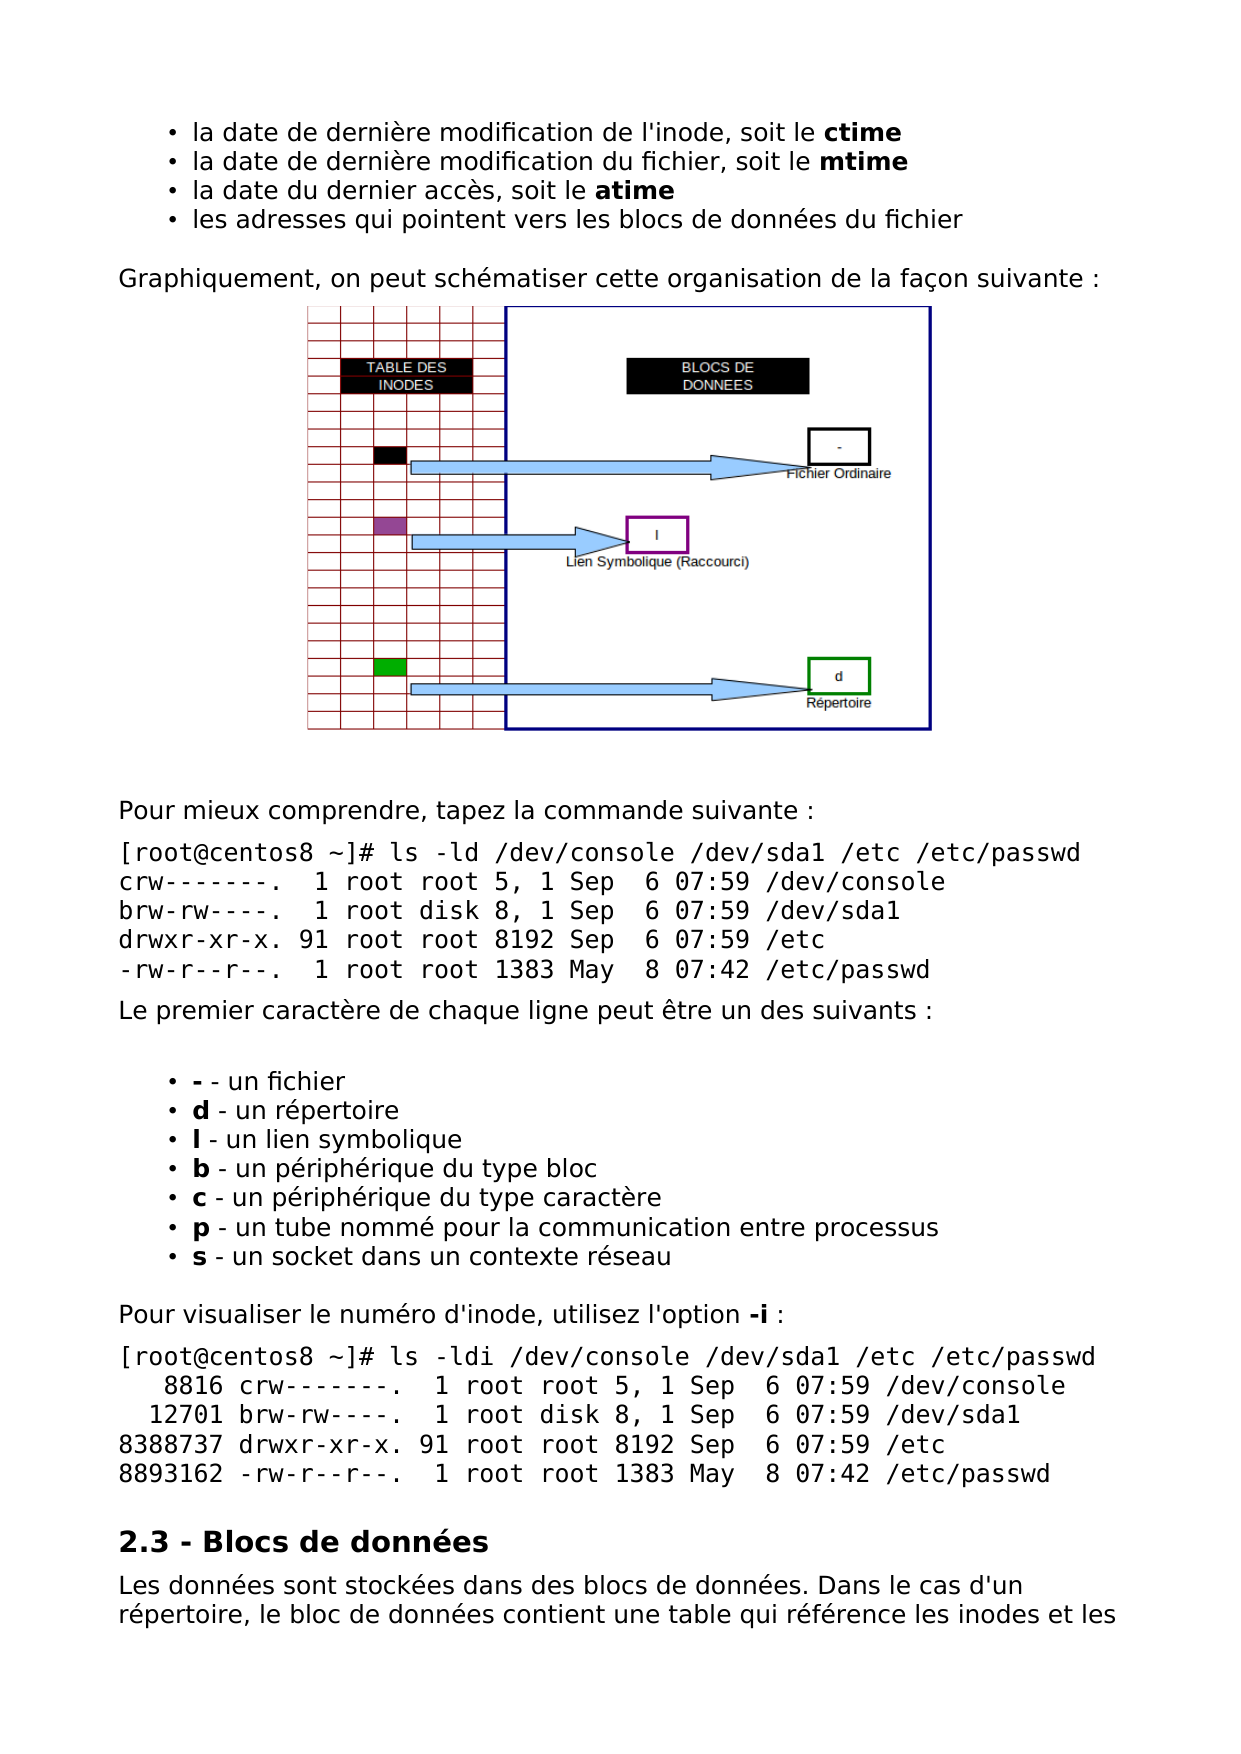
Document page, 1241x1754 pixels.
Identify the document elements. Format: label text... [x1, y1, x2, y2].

list p - un tube nommé pour la communication entre processus [177, 1213, 1122, 1242]
text Les données sont stockées dans des blocs de données. Dans le cas d'un répertoire, le bloc de données contient une table qui référence les inodes et les [118, 1571, 1122, 1630]
list la date du dernier accès, soit le atime [177, 176, 1122, 206]
text Le premier caractère de chaque ligne peut être un des suivants : [118, 996, 1122, 1025]
list b - un périphérique du type bloc [177, 1154, 1122, 1184]
list - - un fichier [177, 1067, 1122, 1096]
text [root@centos8 ~]# ls -ld /dev/console /dev/sda1 /etc /etc/passwd crw-------. 1 root root 5, 1 Sep 6 07:59 /dev/console brw-rw----. 1 root disk 8, 1 Sep 6 07:59 /dev/sda1 drwxr-xr-x. 91 root root 8192 Sep 6 07:59 /etc -rw-r--r--. 1 root root 1383 May 8 07:42 /etc/passwd [118, 838, 1122, 984]
picture [307, 306, 933, 755]
list c - un périphérique du type caractère [177, 1184, 1122, 1213]
subtitle 2.3 - Blocs de données [118, 1525, 1122, 1559]
text Pour visualiser le numéro d'inode, utilisez l'option -i : [118, 1301, 1122, 1330]
list d - un répertoire [177, 1096, 1122, 1125]
text [root@centos8 ~]# ls -ldi /dev/console /dev/sda1 /etc /etc/passwd 8816 crw-------. 1 root root 5, 1 Sep 6 07:59 /dev/console 12701 brw-rw----. 1 root disk 8, 1 Sep 6 07:59 /dev/sda1 8388737 drwxr-xr-x. 91 root root 8192 Sep 6 07:59 /etc 8893162 -rw-r--r--. 1 root root 1383 May 8 07:42 /etc/passwd [118, 1342, 1122, 1488]
text Pour mieux comprendre, tapez la commande suivante : [118, 797, 1122, 826]
list les adresses qui pointent vers les blocs de données du fichier [177, 206, 1122, 235]
list s - un socket dans un contexte réseau [177, 1242, 1122, 1271]
list la date de dernière modification du fichier, soit le mtime [177, 147, 1122, 176]
text Graphiquement, on peut schématiser cette organisation de la façon suivante : [118, 264, 1122, 293]
list la date de dernière modification de l'inode, soit le ctime [177, 118, 1122, 147]
list l - un lien symbolique [177, 1125, 1122, 1154]
